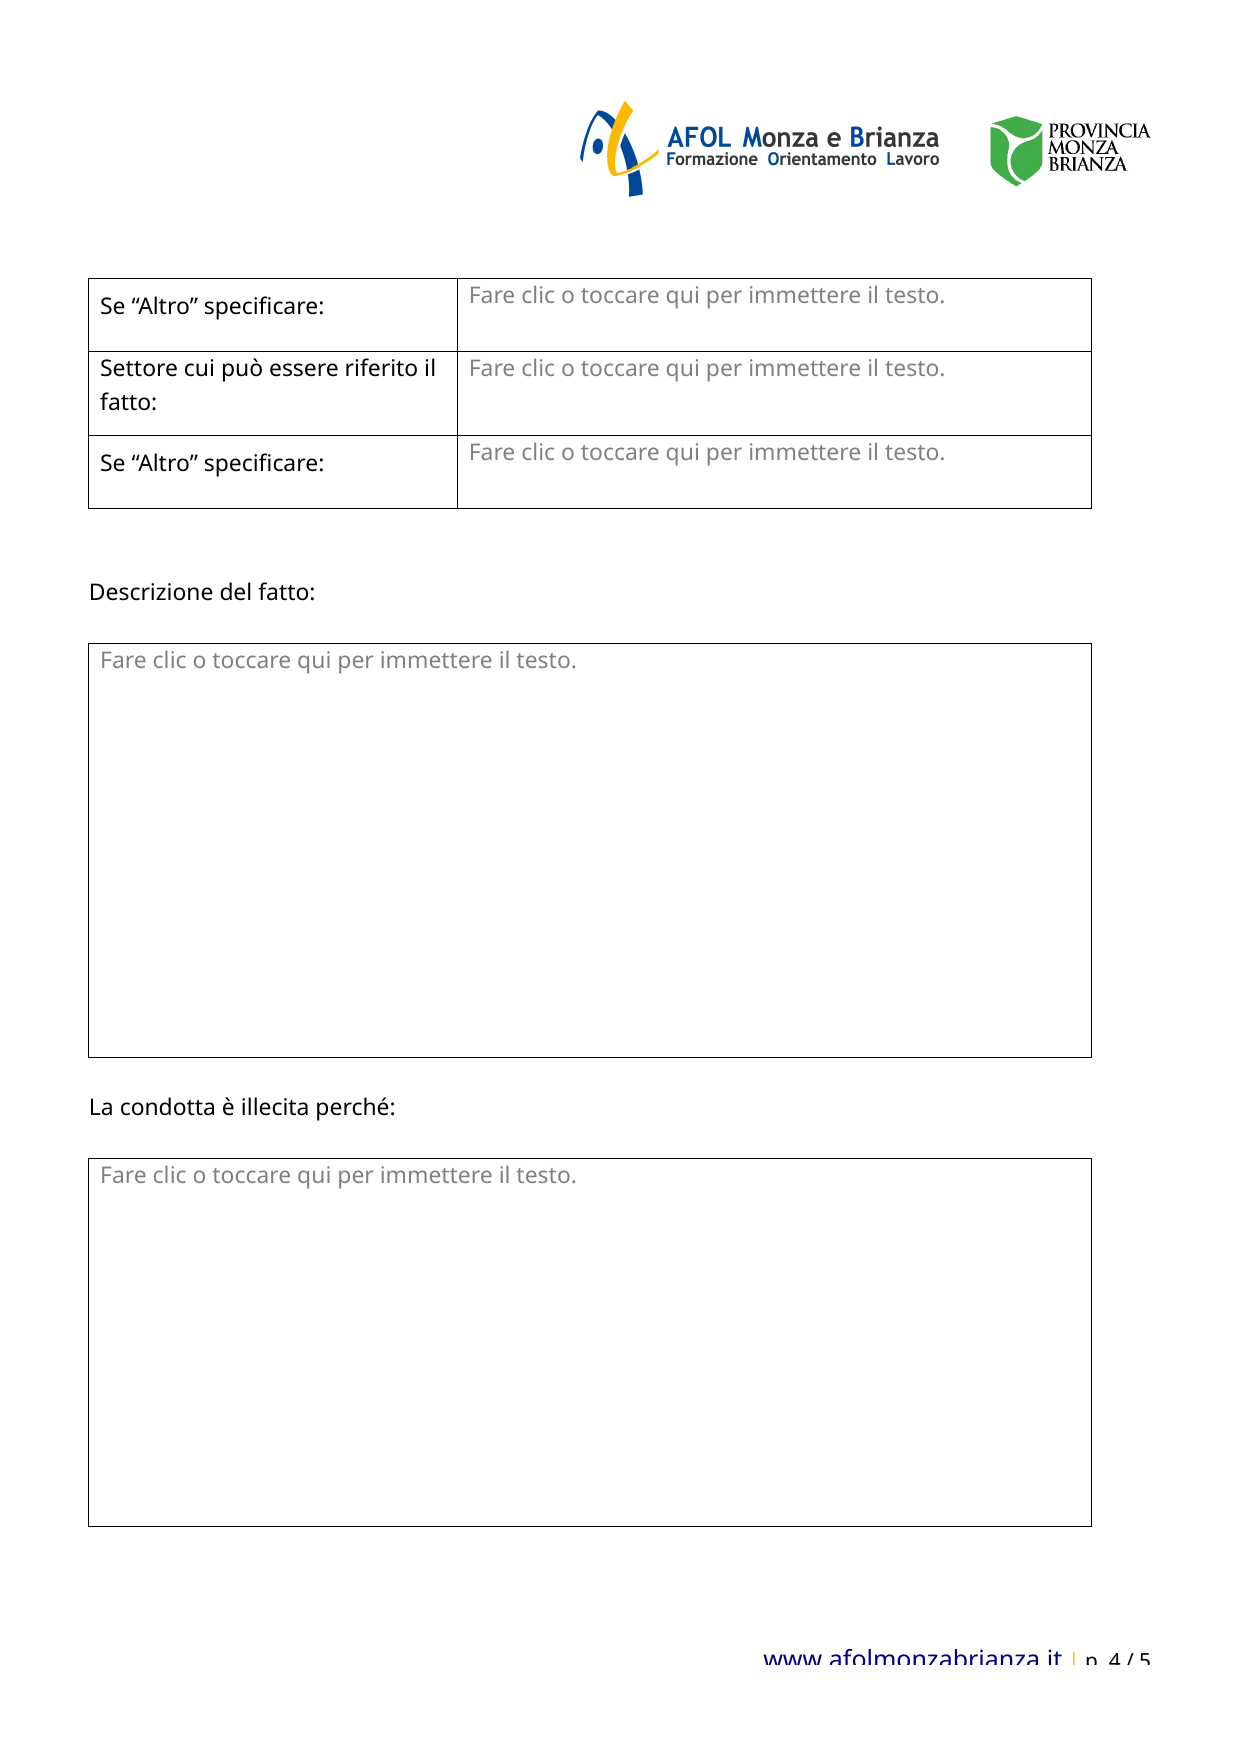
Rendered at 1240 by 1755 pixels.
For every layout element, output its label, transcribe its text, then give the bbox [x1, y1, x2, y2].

text Descrizione del fatto: [89, 576, 1151, 607]
text La condotta è illecita perché: [89, 1091, 1151, 1122]
table_cell Settore cui può essere riferito il fatto: [89, 352, 457, 435]
table_cell Fare clic o toccare qui per immettere il testo. [458, 352, 1091, 435]
table_cell Se “Altro” specificare: [89, 436, 457, 508]
table_header Fare clic o toccare qui per immettere il testo. [89, 1159, 1091, 1526]
table_cell Se “Altro” specificare: [89, 279, 457, 351]
table_header Fare clic o toccare qui per immettere il testo. [89, 644, 1091, 1057]
table_cell Fare clic o toccare qui per immettere il testo. [458, 436, 1091, 508]
table_cell Fare clic o toccare qui per immettere il testo. [458, 279, 1091, 351]
